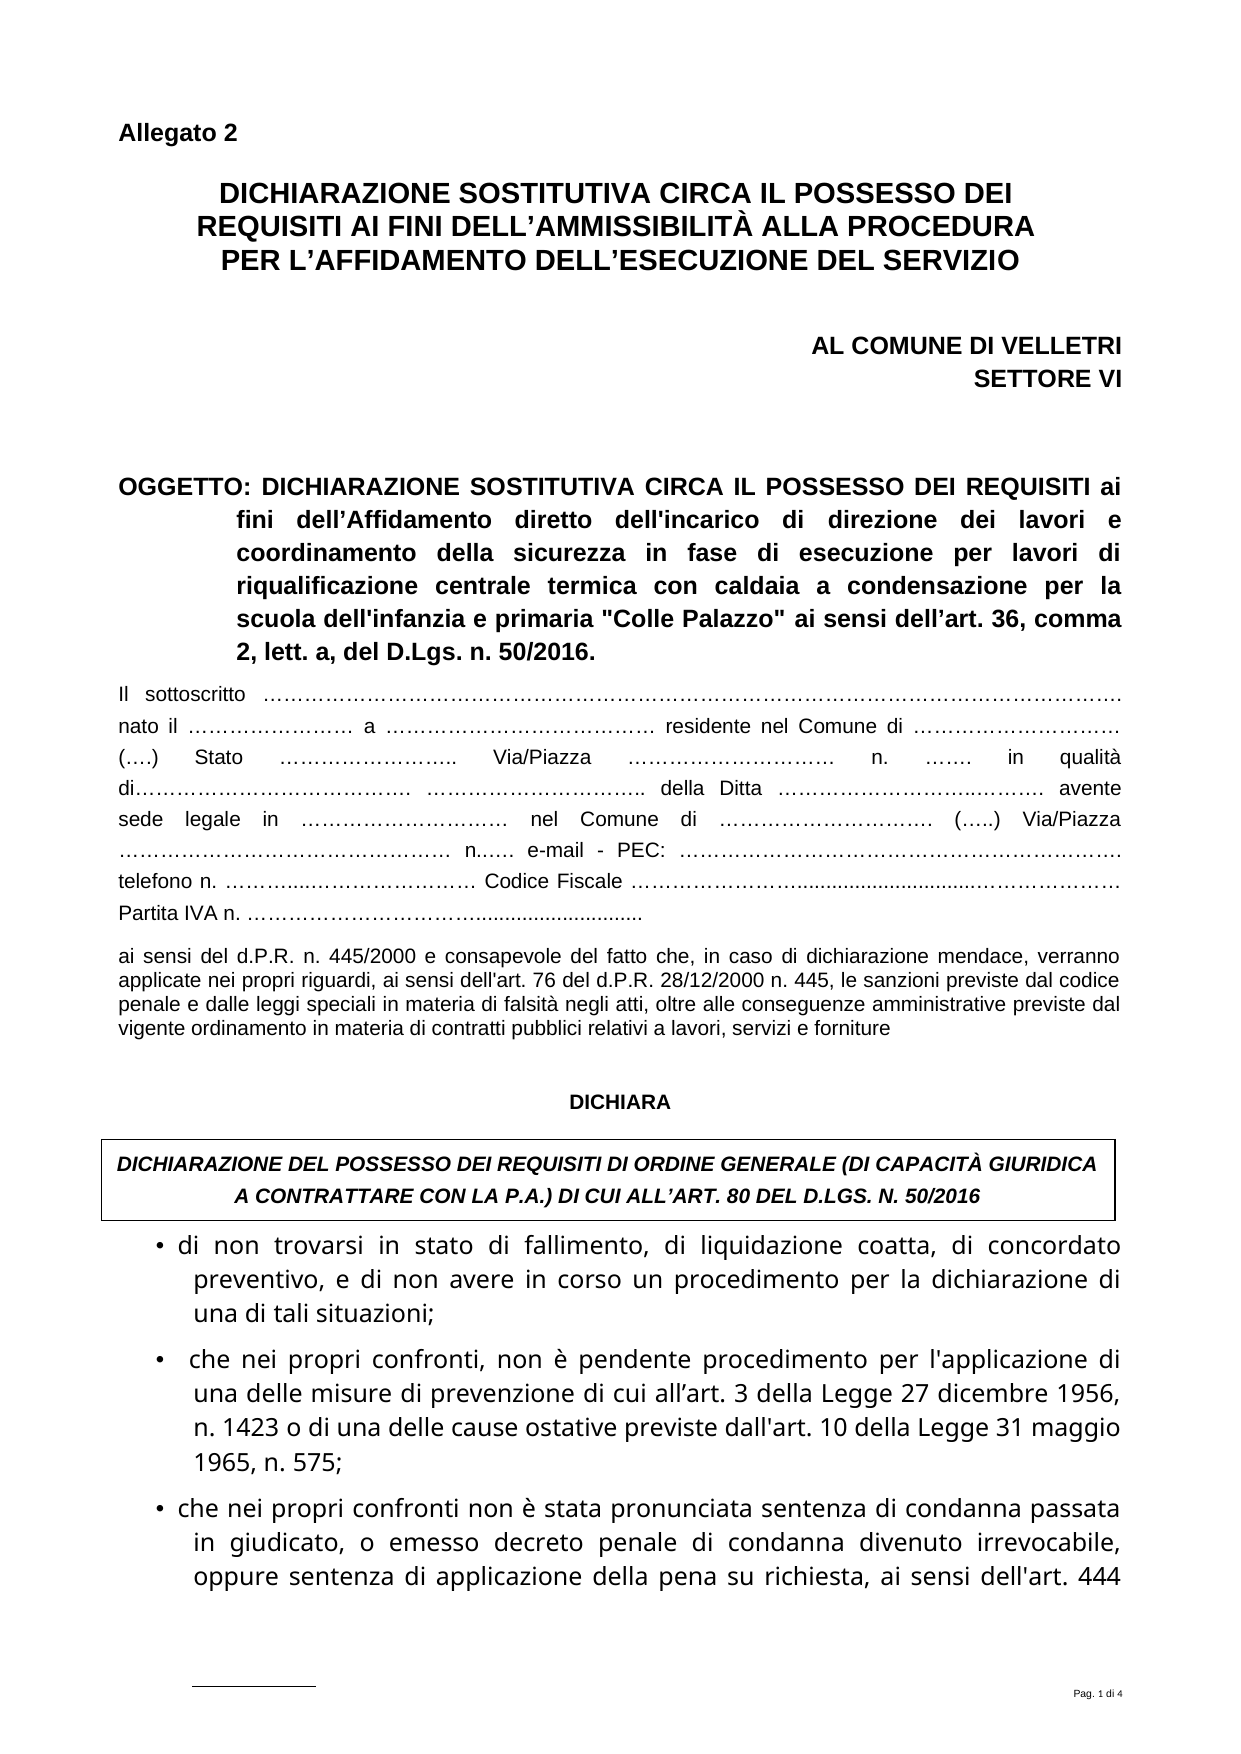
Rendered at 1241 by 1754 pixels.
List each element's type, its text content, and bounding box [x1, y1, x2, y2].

text SETTORE VI [118, 359, 1122, 393]
text DICHIARA [118, 1090, 1122, 1114]
text OGGETTO: DICHIARAZIONE SOSTITUTIVA CIRCA IL POSSESSO DEI REQUISITI ai fini dell’Affidamento diretto dell'incarico di direzione dei lavori e coordinamento della sicurezza in fase di esecuzione per lavori di riqualificazione centrale termica con caldaia a condensazione per la scuola dell'infanzia e primaria "Colle Palazzo" ai sensi dell’art. 36, comma 2, lett. a, del D.Lgs. n. 50/2016. [118, 472, 1122, 666]
list di non trovarsi in stato di fallimento, di liquidazione coatta, di concordato preventivo, e di non avere in corso un procedimento per la dichiarazione di una di tali situazioni; [156, 1227, 1122, 1329]
text DICHIARAZIONE SOSTITUTIVA CIRCA IL POSSESSO DEI [118, 176, 1122, 209]
list che nei propri confronti, non è pendente procedimento per l'applicazione di una delle misure di prevenzione di cui all’art. 3 della Legge 27 dicembre 1956, n. 1423 o di una delle cause ostative previste dall'art. 10 della Legge 31 maggio 1965, n. 575; [156, 1342, 1122, 1478]
text Allegato 2 [118, 118, 1122, 147]
text ai sensi del d.P.R. n. 445/2000 e consapevole del fatto che, in caso di dichiarazione mendace, verranno applicate nei propri riguardi, ai sensi dell'art. 76 del d.P.R. 28/12/2000 n. 445, le sanzioni previste dal codice penale e dalle leggi speciali in materia di falsità negli atti, oltre alle conseguenze amministrative previste dal vigente ordinamento in materia di contratti pubblici relativi a lavori, servizi e forniture [118, 944, 1122, 1040]
list che nei propri confronti non è stata pronunciata sentenza di condanna passata in giudicato, o emesso decreto penale di condanna divenuto irrevocabile, oppure sentenza di applicazione della pena su richiesta, ai sensi dell'art. 444 [156, 1491, 1122, 1593]
table_header DICHIARAZIONE DEL POSSESSO DEI REQUISITI DI ORDINE GENERALE (DI CAPACITÀ GIURIDICA A CONTRATTARE CON LA P.A.) DI CUI ALL’ART. 80 DEL D.LGS. N. 50/2016 [102, 1140, 1114, 1220]
text REQUISITI AI FINI DELL’AMMISSIBILITÀ ALLA PROCEDURA [118, 209, 1122, 243]
text Il sottoscritto ……………………………………………………………………………………………………………. nato il …………………… a ………………………………… residente nel Comune di ………………………… (….) Stato …………………….. Via/Piazza ………………………… n. ……. in qualità di…………………………………. ………………………….. della Ditta ………………………..………. avente sede legale in ………………………… nel Comune di …………………………. (…..) Via/Piazza ………………………………………… n..…. e-mail - PEC: ………………………………………………………. telefono n. ………....…………………… Codice Fiscale ……………………...............................………………… Partita IVA n. ……………………………............................. [118, 682, 1122, 924]
text PER L’AFFIDAMENTO DELL’ESECUZIONE DEL SERVIZIO [118, 243, 1122, 276]
text AL COMUNE DI VELLETRI [118, 326, 1122, 359]
